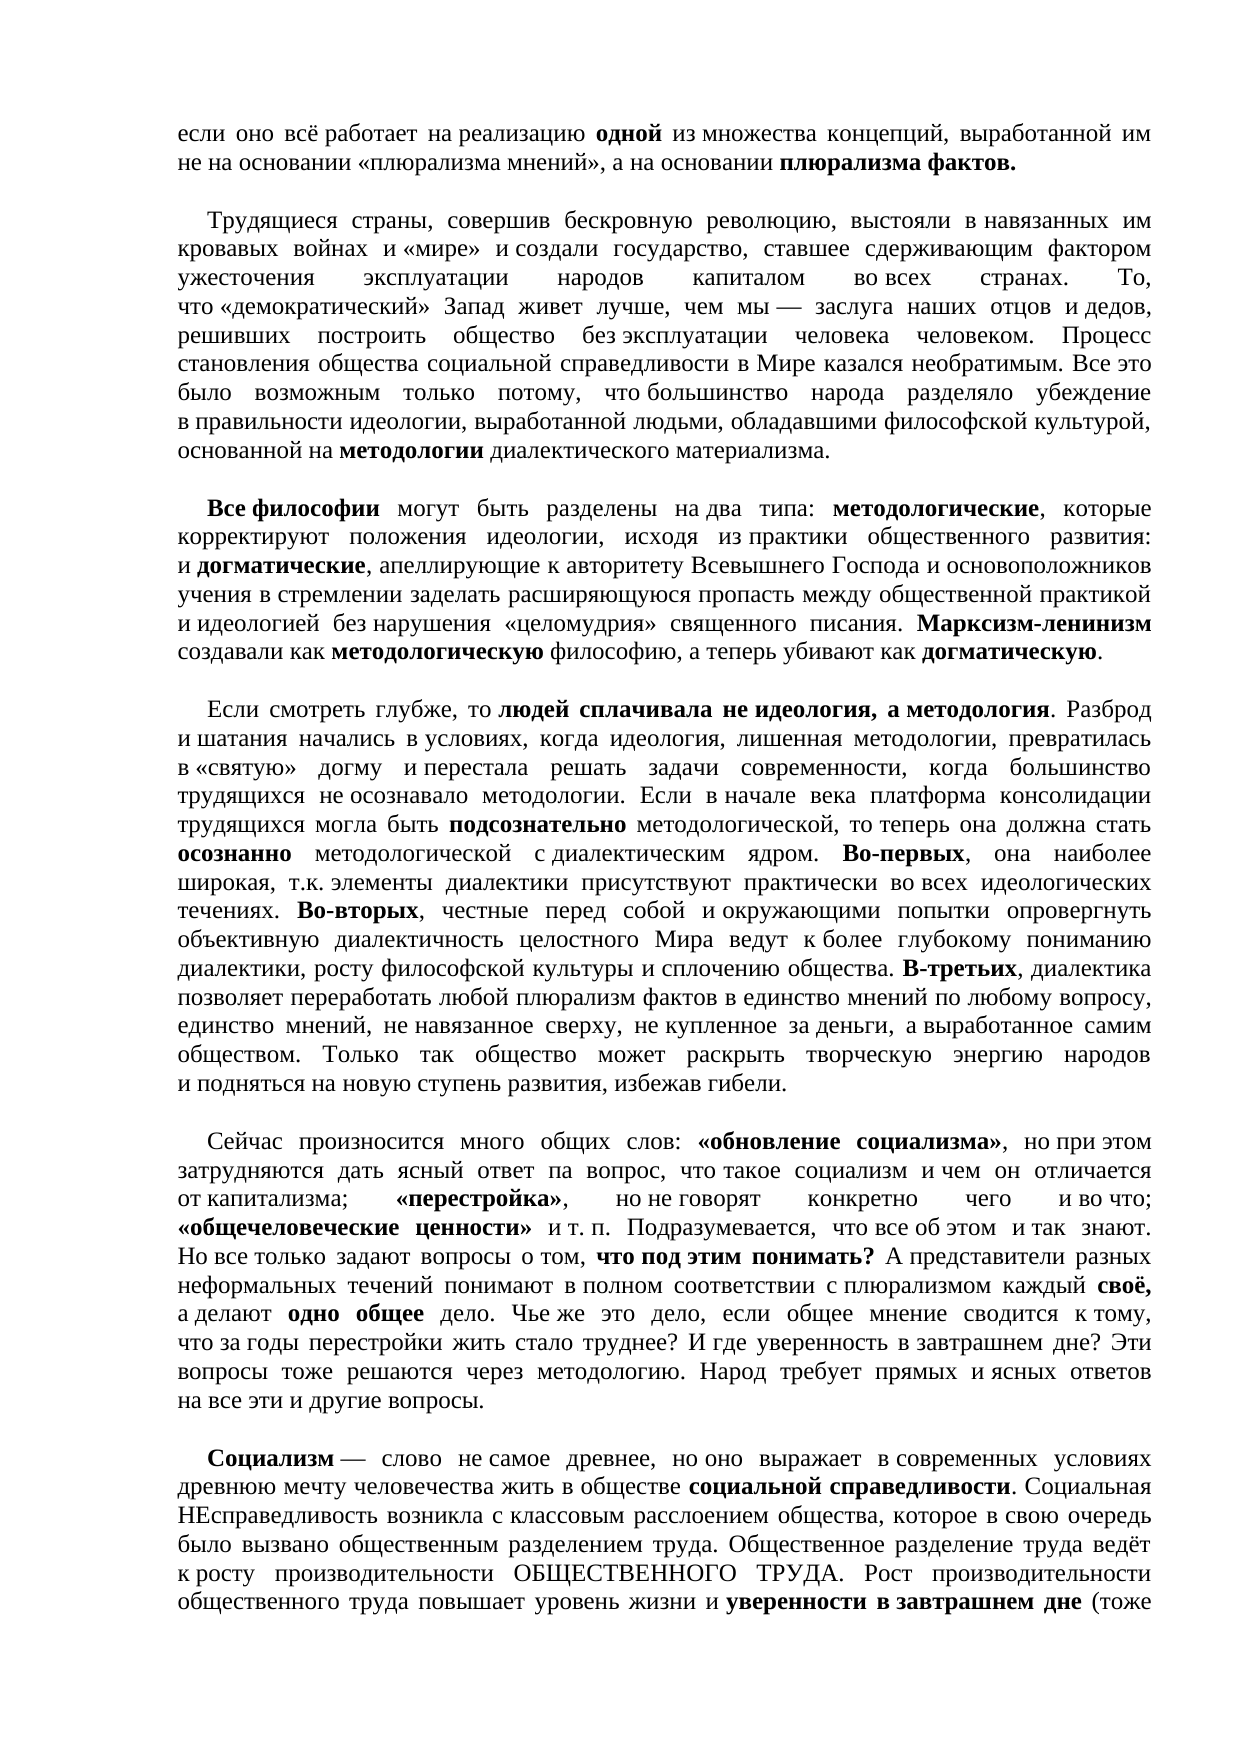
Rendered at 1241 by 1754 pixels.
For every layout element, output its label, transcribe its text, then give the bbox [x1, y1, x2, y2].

text Если смотреть глубже, то людей сплачивала не идеология, а методология. Разброд и шатания начались в условиях, когда идеология, лишенная методологии, превратилась в «святую» догму и перестала решать задачи современности, когда большинство трудящихся не осознавало методологии. Если в начале века платформа консолидации трудящихся могла быть подсознательно методологической, то теперь она должна стать осознанно методологической с диалектическим ядром. Во-первых, она наиболее широкая, т.к. элементы диалектики присутствуют практически во всех идеологических течениях. Во-вторых, честные перед собой и окружающими попытки опровергнуть объективную диалектичность целостного Мира ведут к более глубокому пониманию диалектики, росту философской культуры и сплочению общества. В-третьих, диалектика позволяет переработать любой плюрализм фактов в единство мнений по любому вопросу, единство мнений, не навязанное сверху, не купленное за деньги, а выработанное самим обществом. Только так общество может раскрыть творческую энергию народов и подняться на новую ступень развития, избежав гибели. [177, 694, 1152, 1097]
text если оно всё работает на реализацию одной из множества концепций, выработанной им не на основании «плюрализма мнений», а на основании плюрализма фактов. [177, 118, 1152, 176]
text Все философии могут быть разделены на два типа: методологические, которые корректируют положения идеологии, исходя из практики общественного развития: и догматические, апеллирующие к авторитету Всевышнего Господа и основоположников учения в стремлении заделать расширяющуюся пропасть между общественной практикой и идеологией без нарушения «целомудрия» священного писания. Марксизм-ленинизм создавали как методологическую философию, а теперь убивают как догматическую. [177, 493, 1152, 665]
text Социализм — слово не самое древнее, но оно выражает в современных условиях древнюю мечту человечества жить в обществе социальной справедливости. Социальная НЕсправедливость возникла с классовым расслоением общества, которое в свою очередь было вызвано общественным разделением труда. Общественное разделение труда ведёт к росту производительности ОБЩЕСТВЕННОГО ТРУДА. Рост производительности общественного труда повышает уровень жизни и уверенности в завтрашнем дне (тоже [177, 1443, 1152, 1615]
text Сейчас произносится много общих слов: «обновление социализма», но при этом затрудняются дать ясный ответ па вопрос, что такое социализм и чем он отличается от капитализма; «перестройка», но не говорят конкретно чего и во что; «общечеловеческие ценности» и т. п. Подразумевается, что все об этом и так знают. Но все только задают вопросы о том, что под этим понимать? А представители разных неформальных течений понимают в полном соответствии с плюрализмом каждый своё, а делают одно общее дело. Чье же это дело, если общее мнение сводится к тому, что за годы перестройки жить стало труднее? И где уверенность в завтрашнем дне? Эти вопросы тоже решаются через методологию. Народ требует прямых и ясных ответов на все эти и другие вопросы. [177, 1126, 1152, 1413]
text Трудящиеся страны, совершив бескровную революцию, выстояли в навязанных им кровавых войнах и «мире» и создали государство, ставшее сдерживающим фактором ужесточения эксплуатации народов капиталом во всех странах. То, что «демократический» Запад живет лучше, чем мы — заслуга наших отцов и дедов, решивших построить общество без эксплуатации человека человеком. Процесс становления общества социальной справедливости в Мире казался необратимым. Все это было возможным только потому, что большинство народа разделяло убеждение в правильности идеологии, выработанной людьми, обладавшими философской культурой, основанной на методологии диалектического материализма. [177, 205, 1152, 463]
